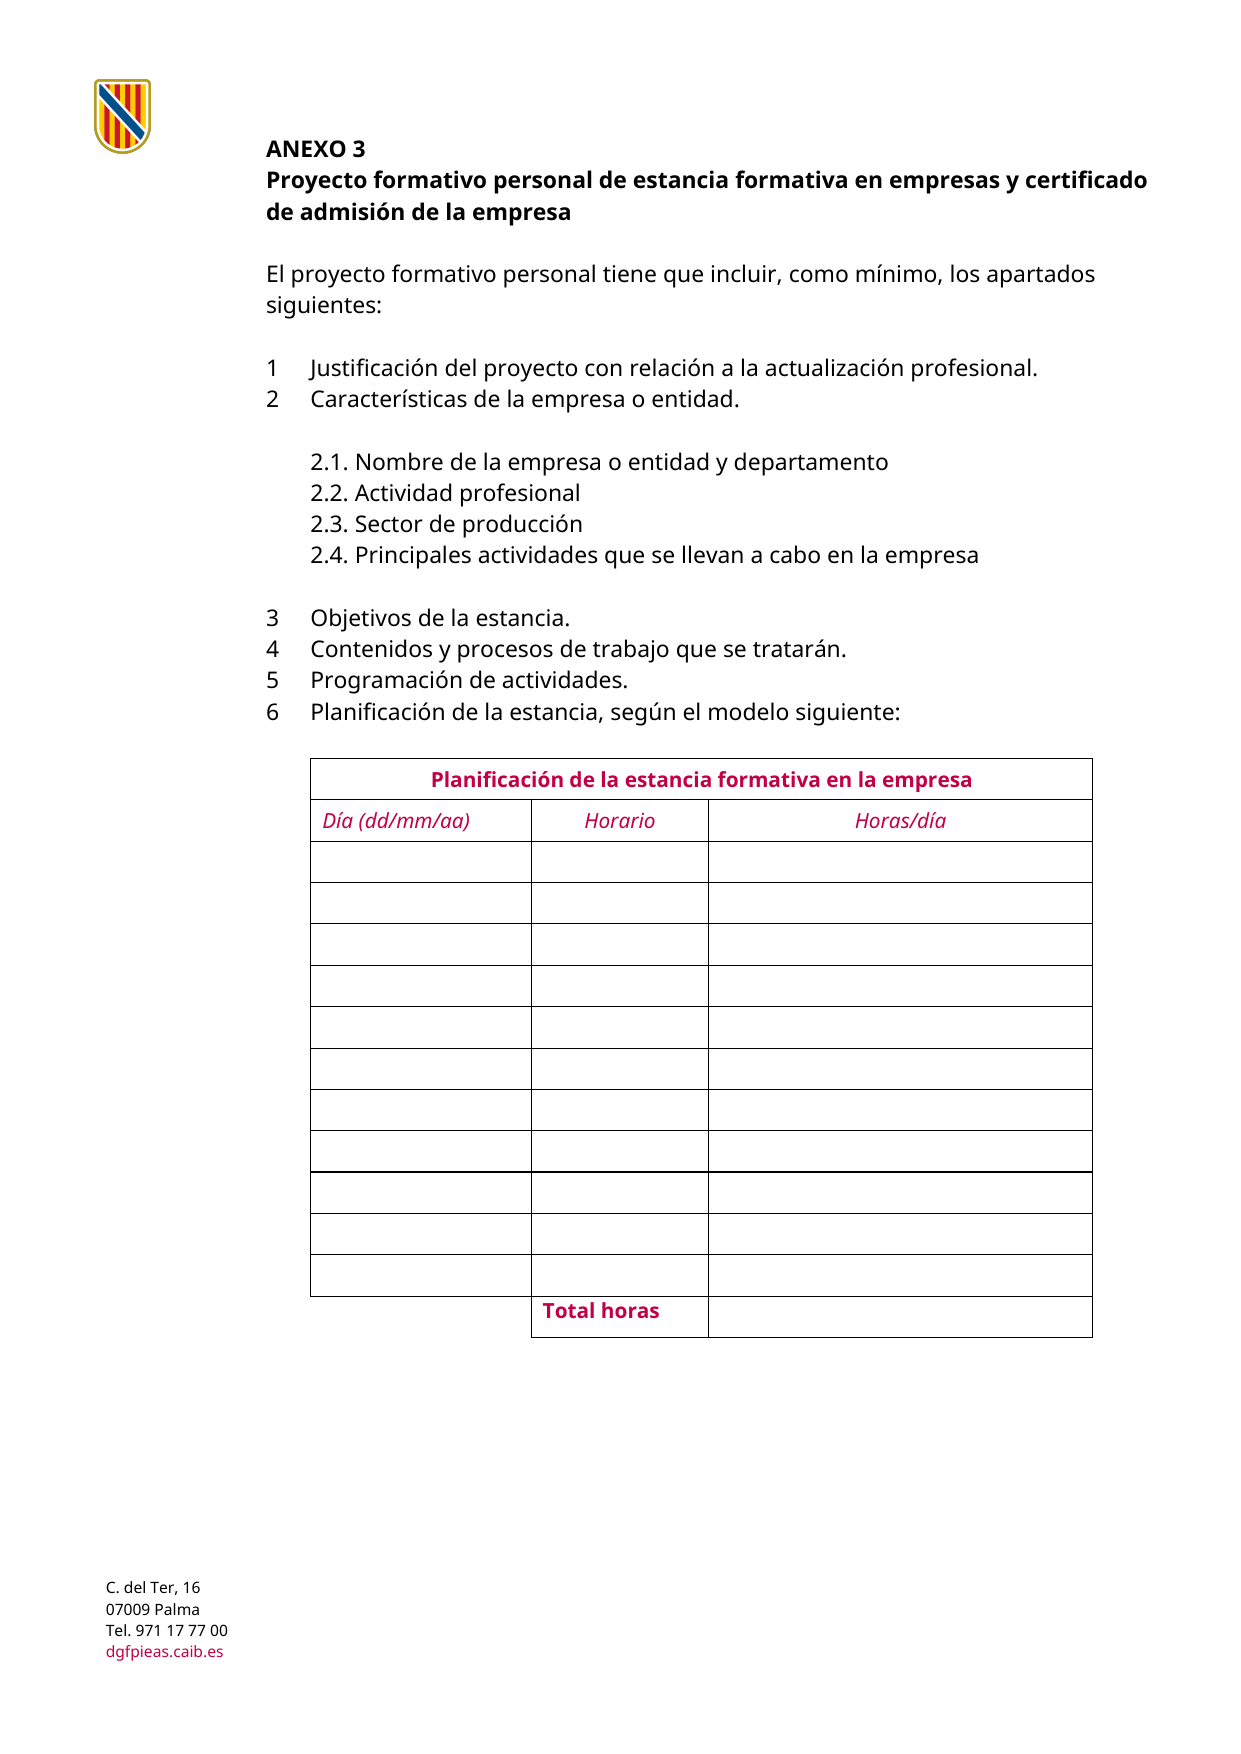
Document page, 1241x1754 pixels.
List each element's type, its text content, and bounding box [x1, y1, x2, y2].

table_cell [532, 1049, 708, 1089]
list Características de la empresa o entidad. [266, 383, 1152, 414]
table_cell [709, 883, 1092, 923]
table_cell [311, 1173, 531, 1213]
table_cell [311, 1255, 531, 1296]
table_cell [311, 842, 531, 882]
text 2.3. Sector de producción [310, 508, 1152, 539]
table_cell [532, 1214, 708, 1254]
text 2.1. Nombre de la empresa o entidad y departamento [310, 445, 1152, 477]
table_cell [311, 966, 531, 1006]
table_header Planificación de la estancia formativa en la empresa [311, 759, 1092, 799]
table_cell [709, 1131, 1092, 1171]
table_cell [709, 1049, 1092, 1089]
table_cell [532, 966, 708, 1006]
table_cell [532, 1131, 708, 1171]
table_cell [311, 1214, 531, 1254]
table_cell [709, 1173, 1092, 1213]
table_cell [311, 1007, 531, 1047]
table_cell [532, 842, 708, 882]
table_cell Horario [532, 800, 708, 841]
table_cell [532, 1173, 708, 1213]
list Planificación de la estancia, según el modelo siguiente: [266, 695, 1152, 727]
table_cell [709, 966, 1092, 1006]
table_cell [311, 1090, 531, 1130]
table_cell [532, 1007, 708, 1047]
table_cell [709, 1090, 1092, 1130]
text 2.2. Actividad profesional [310, 477, 1152, 508]
table_cell [311, 1049, 531, 1089]
text El proyecto formativo personal tiene que incluir, como mínimo, los apartados siguientes: [266, 258, 1152, 320]
table_cell [311, 883, 531, 923]
text ANEXO 3 [266, 133, 1152, 164]
table_cell [709, 1297, 1092, 1337]
list Objetivos de la estancia. [266, 602, 1152, 633]
text Proyecto formativo personal de estancia formativa en empresas y certificado de admisión de la empresa [266, 164, 1152, 227]
list Contenidos y procesos de trabajo que se tratarán. [266, 633, 1152, 664]
table_cell [532, 883, 708, 923]
table_cell [532, 1090, 708, 1130]
table_cell [311, 1131, 531, 1171]
table_cell [709, 1255, 1092, 1296]
table_cell [709, 842, 1092, 882]
table_cell Total horas [532, 1297, 708, 1337]
table_cell [709, 924, 1092, 965]
table_cell [311, 1297, 531, 1337]
table_cell Día (dd/mm/aa) [311, 800, 531, 841]
table_cell [532, 1255, 708, 1296]
table_cell Horas/día [709, 800, 1092, 841]
picture [76, 51, 169, 182]
table_cell [311, 924, 531, 965]
table_cell [709, 1007, 1092, 1047]
table_cell [709, 1214, 1092, 1254]
text 2.4. Principales actividades que se llevan a cabo en la empresa [310, 539, 1152, 570]
table_cell [532, 924, 708, 965]
list Programación de actividades. [266, 664, 1152, 695]
list Justificación del proyecto con relación a la actualización profesional. [266, 352, 1152, 383]
